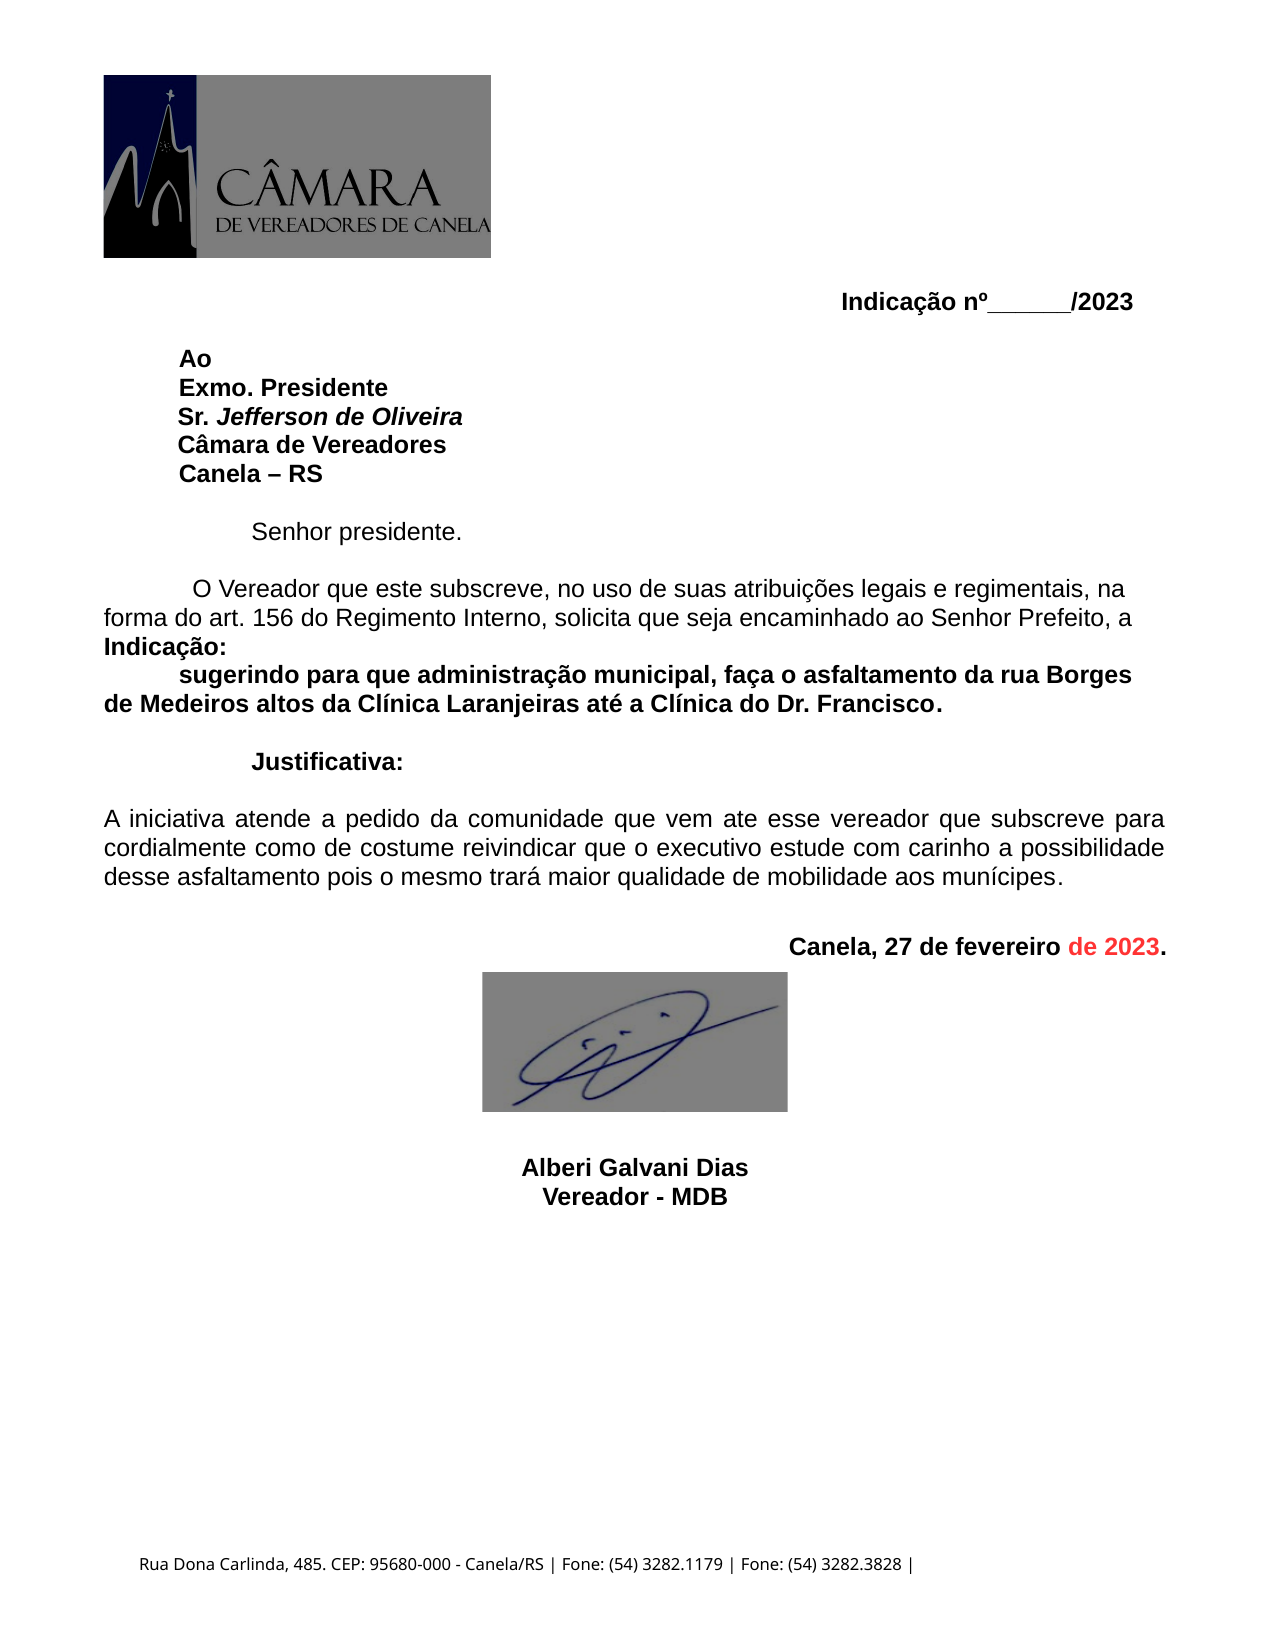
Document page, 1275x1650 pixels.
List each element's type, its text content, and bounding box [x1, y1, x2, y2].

text Ao [103, 344, 1167, 373]
text Vereador - MDB [103, 1182, 1167, 1211]
text Sr. Jefferson de Oliveira [103, 402, 1167, 430]
text Canela – RS [103, 459, 1167, 488]
text Senhor presidente. [103, 517, 1167, 545]
text Exmo. Presidente [103, 373, 1167, 402]
text O Vereador que este subscreve, no uso de suas atribuições legais e regimentais, na forma do art. 156 do Regimento Interno, solicita que seja encaminhado ao Senhor Prefeito, a Indicação: [103, 574, 1165, 660]
text sugerindo para que administração municipal, faça o asfaltamento da rua Borges de Medeiros altos da Clínica Laranjeiras até a Clínica do Dr. Francisco. [103, 660, 1165, 718]
text A iniciativa atende a pedido da comunidade que vem ate esse vereador que subscreve para cordialmente como de costume reivindicar que o executivo estude com carinho a possibilidade desse asfaltamento pois o mesmo trará maior qualidade de mobilidade aos munícipes. [103, 804, 1167, 890]
text Justificativa: [103, 747, 1167, 775]
text Canela, 27 de fevereiro de 2023. [103, 932, 1167, 960]
text Indicação nº______/2023 [103, 287, 1167, 315]
text Câmara de Vereadores [103, 430, 1167, 459]
text Alberi Galvani Dias [103, 1153, 1167, 1182]
